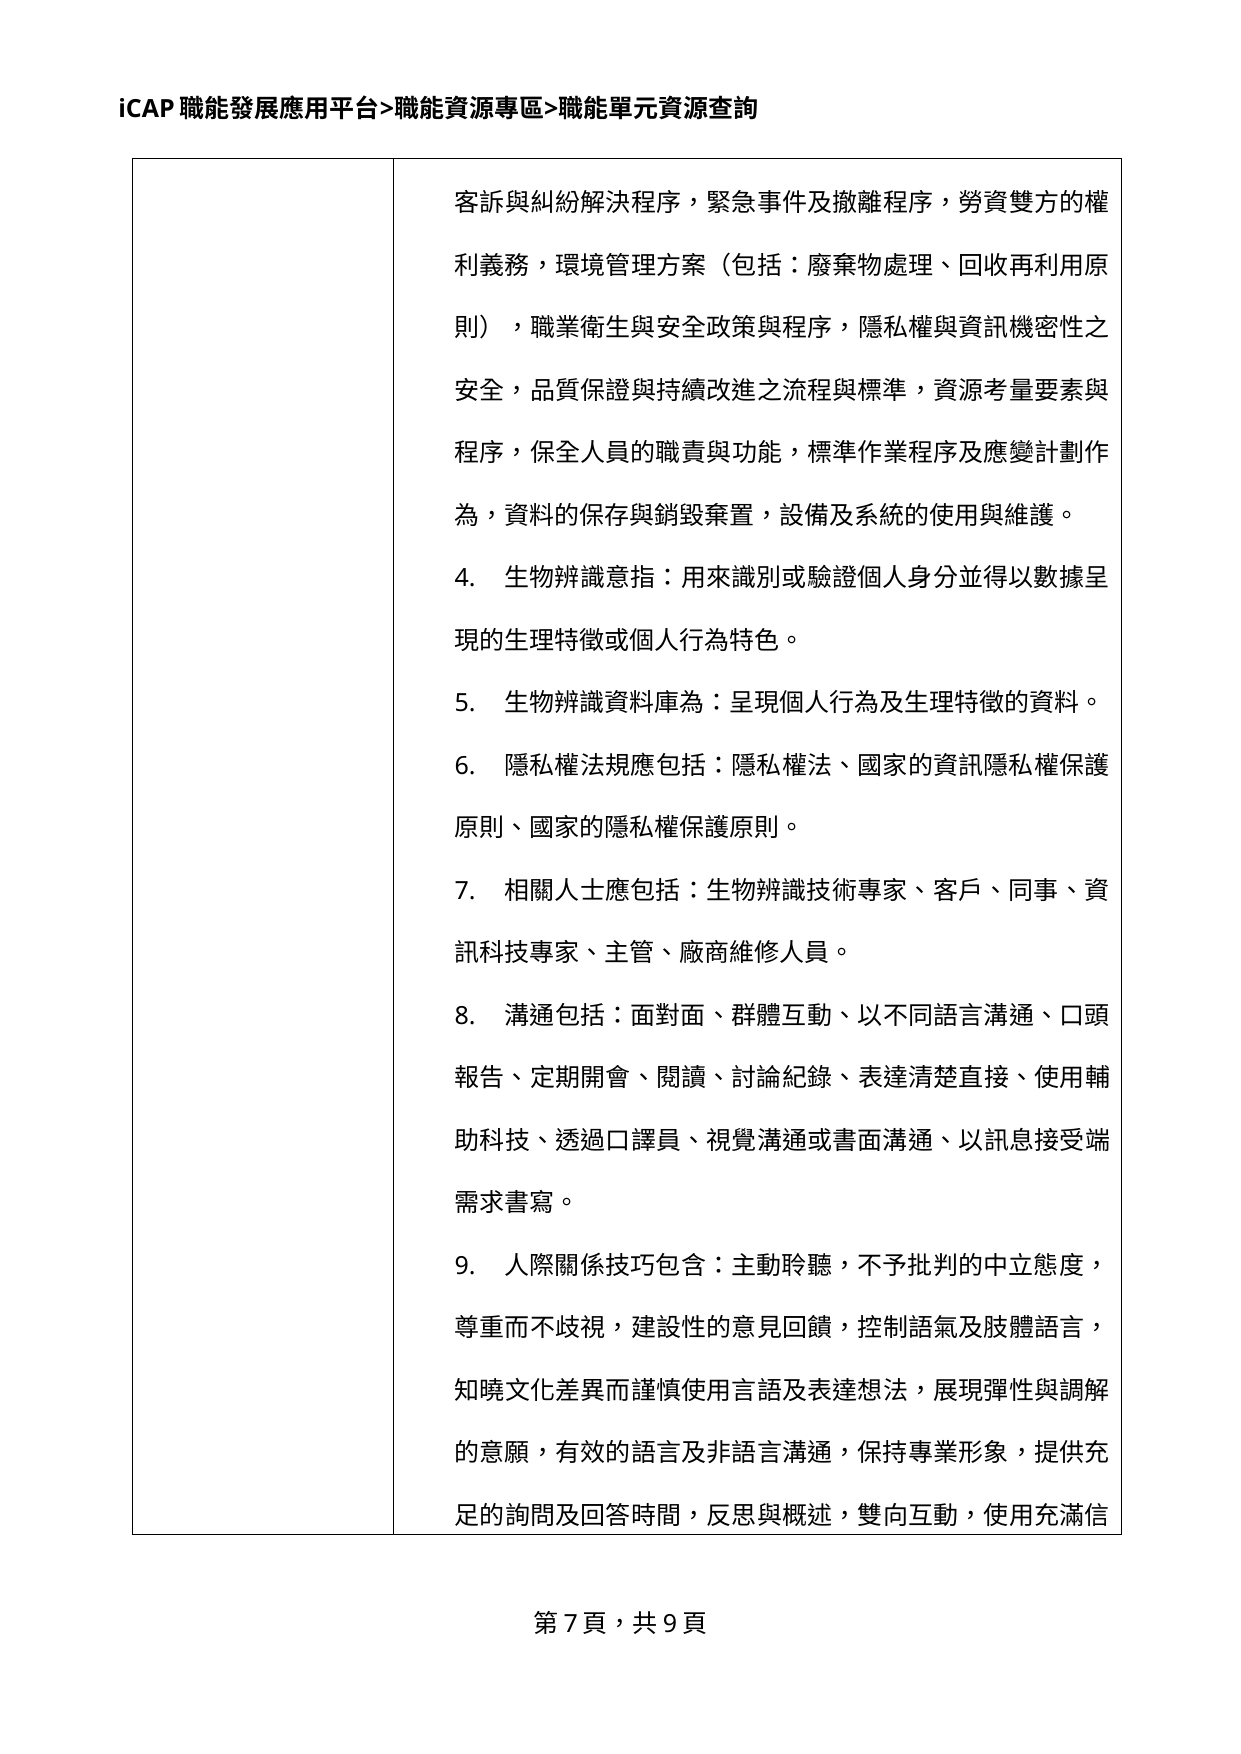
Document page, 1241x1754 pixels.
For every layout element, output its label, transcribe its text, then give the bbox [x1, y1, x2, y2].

table_cell [133, 159, 393, 1534]
table_cell 職業衛生與安全規範涉及：控制與降低風險，正確的手部動作（包括搬運、提舉、攜帶），清除危險材質與物體，辨識危險，安全使用並操作設備（包括：辦公室應用科技、急救設備、防火設備、個人防護衣著及裝備、安全設備），保護自身及他人的安全程序。 法規涉及：標準及品質保證規範、勞資裁定及企業協議、反制恐怖組織措施、一般「謹慎責任」的職務範圍、授權或認證規範、隱私權與機密性、反歧視、文化與族群多樣性、環境議題、平等就業機會、勞資關係、職業衛生與安全、相關的產業作業規範、遠端通訊方式。 組織要求涉及：平等參與的政策與原則，營運計畫與績效計畫，客戶服務標準，行為倫理守則，通訊與通報程序，客訴與糾紛解決程序，緊急事件及撤離程序，勞資雙方的權利義務，環境管理方案（包括：廢棄物處理、回收再利用原則），職業衛生與安全政策與程序，隱私權與資訊機密性之安全，品質保證與持續改進之流程與標準，資源考量要素與程序，保全人員的職責與功能，標準作業程序及應變計劃作為，資料的保存與銷毀棄置，設備及系統的使用與維護。 生物辨識意指：用來識別或驗證個人身分並得以數據呈現的生理特徵或個人行為特色。 生物辨識資料庫為：呈現個人行為及生理特徵的資料。 隱私權法規應包括：隱私權法、國家的資訊隱私權保護原則、國家的隱私權保護原則。 相關人士應包括：生物辨識技術專家、客戶、同事、資訊科技專家、主管、廠商維修人員。 溝通包括：面對面、群體互動、以不同語言溝通、口頭報告、定期開會、閱讀、討論紀錄、表達清楚直接、使用輔助科技、透過口譯員、視覺溝通或書面溝通、以訊息接受端需求書寫。 人際關係技巧包含：主動聆聽，不予批判的中立態度，尊重而不歧視，建設性的意見回饋，控制語氣及肢體語言，知曉文化差異而謹慎使用言語及表達想法，展現彈性與調解的意願，有效的語言及非語言溝通，保持專業形象，提供充足的詢問及回答時間，反思與概述，雙向互動，使用充滿信心與合作意願的正面語言。 社會與文化差異涉及：服裝與個人儀態、飲食、語言、宗教、社會風俗習慣、傳統習俗、價值觀及信仰。 安全性與存取權涉及：資料輸入、搜尋瀏覽權限、檢視及操作、書面同意。 電腦系統包括：電腦運作的軟硬體元件。 資料儲存及保護的程序包括：備份，安全要求及存取授權要求，資料夾與子資料夾的儲存方式，光碟機、硬碟與磁碟機的儲存方式及安全維護。 績效涉及：壓縮資料庫檔案、縮短反應時間、維修資料庫、同時存取。 相關的資訊包括：辨識零件及零件的供應、維修時程、標準作業流程、技術專家的活動、使用者建議活動、版本控管。 登錄程序涉及：從使用者端蒐集生物辨識資料並儲存於一模板以供未來對照比較的初始流程。 備份：設備可能是單一磁帶機，或是功能更廣、設計更複雜的網路系統；可能包括品質控管資訊及程序資訊。 績效問題涉及：登錄失敗率（FTE或FER）、錯誤接受率（FAR）與錯誤不匹配率或錯誤拒絕率（FRR）。 診斷工具包括：電子儀器（電壓表、示波器、數據分析器）及軟體。 改進涉及：備份系統、生物辨識設定的變更、緊急應變措施、定限位準。 適當的格式為：符合特殊需求的格式，例如，字體放大版。 紀錄及報告： 來自：電腦、手寫及其他適當的組織通訊系統 載明：故障及診斷、執行的維修作業、操作細節、建議的維修作業、資料外洩及測試與檢驗結果。 [394, 159, 1121, 1534]
